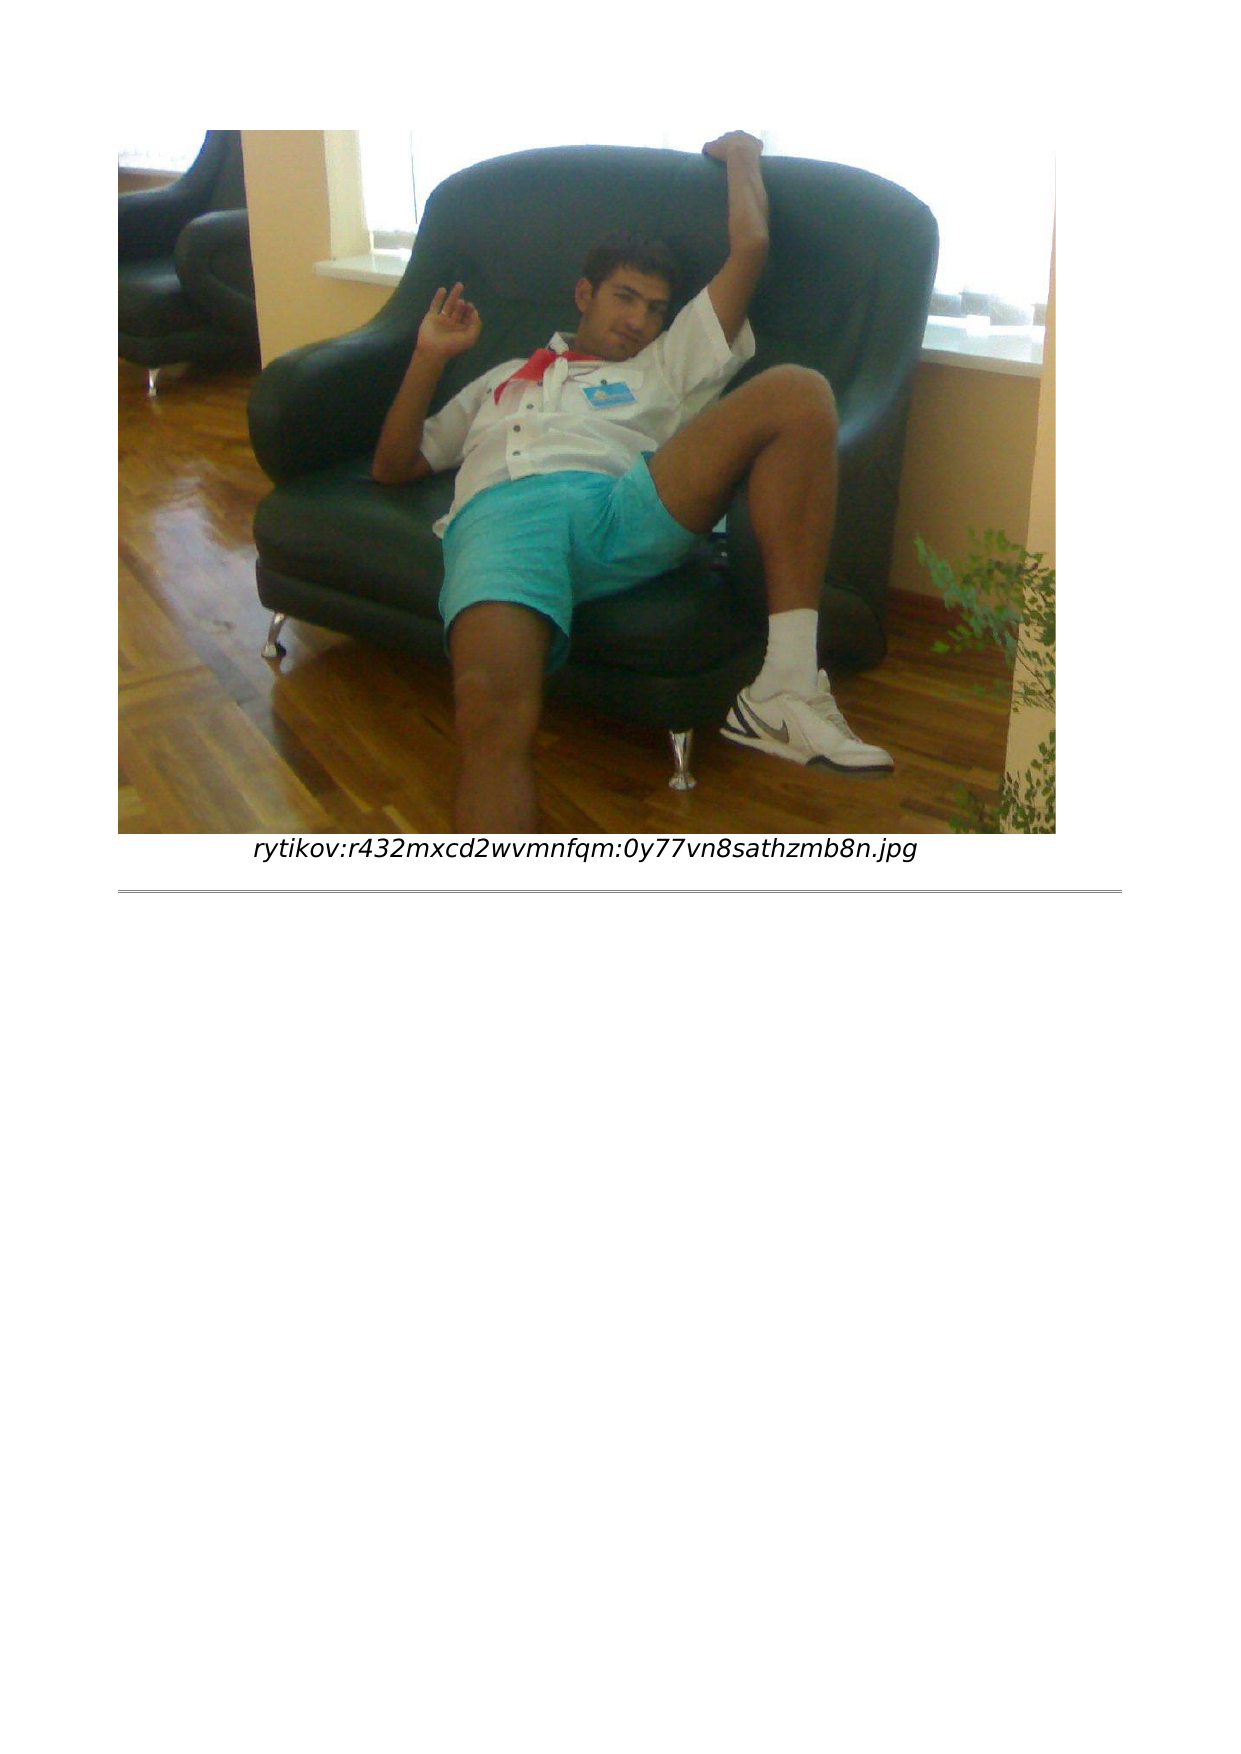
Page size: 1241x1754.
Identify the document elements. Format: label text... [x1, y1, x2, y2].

picture [118, 130, 1056, 834]
text rytikov:r432mxcd2wvmnfqm:0y77vn8sathzmb8n.jpg [118, 834, 1056, 863]
